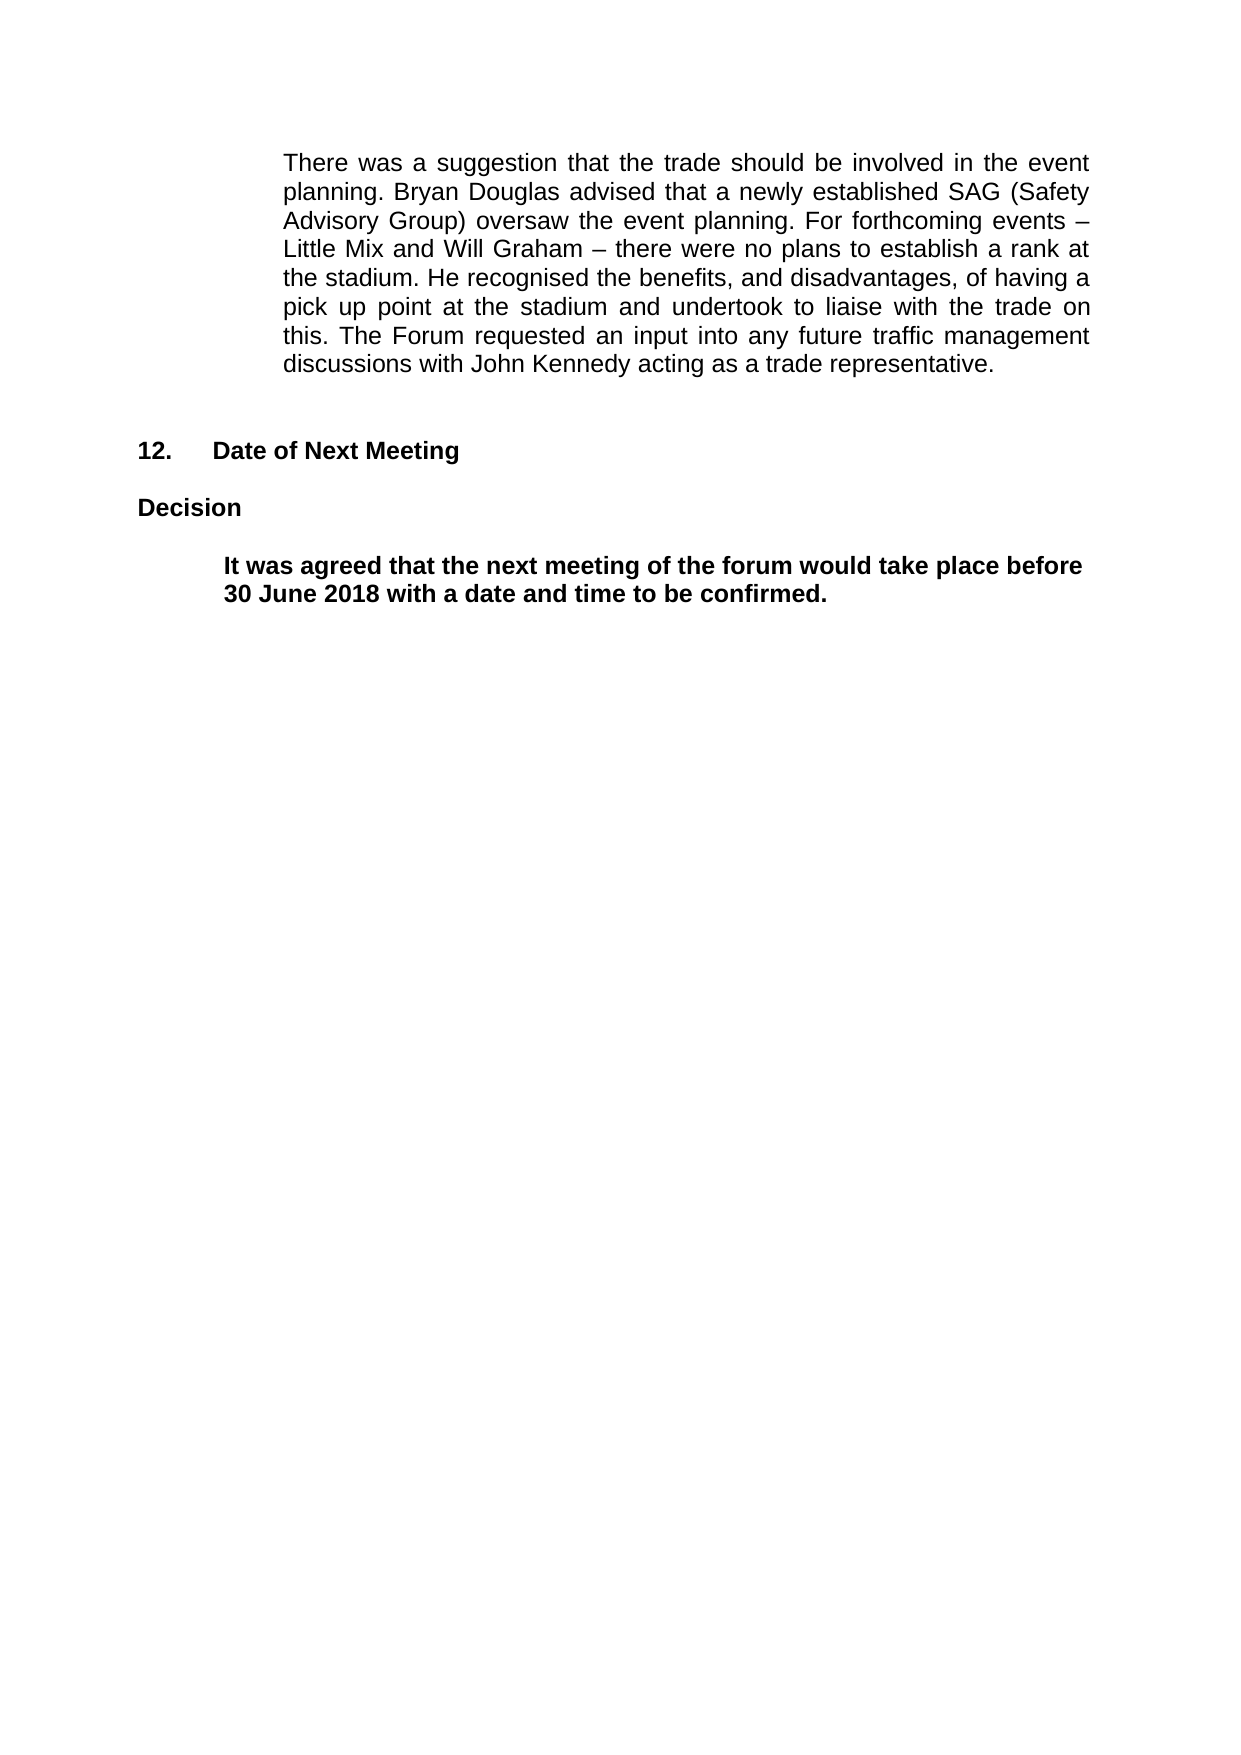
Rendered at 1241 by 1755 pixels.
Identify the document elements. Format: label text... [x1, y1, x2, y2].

text There was a suggestion that the trade should be involved in the event planning. Bryan Douglas advised that a newly established SAG (Safety Advisory Group) oversaw the event planning. For forthcoming events – Little Mix and Will Graham – there were no plans to establish a rank at the stadium. He recognised the benefits, and disadvantages, of having a pick up point at the stadium and undertook to liaise with the trade on this. The Forum requested an input into any future traffic management discussions with John Kennedy acting as a trade representative. [283, 148, 1091, 378]
list Date of Next Meeting Decision [137, 436, 473, 522]
text It was agreed that the next meeting of the forum would take place before 30 June 2018 with a date and time to be confirmed. [224, 551, 1086, 608]
